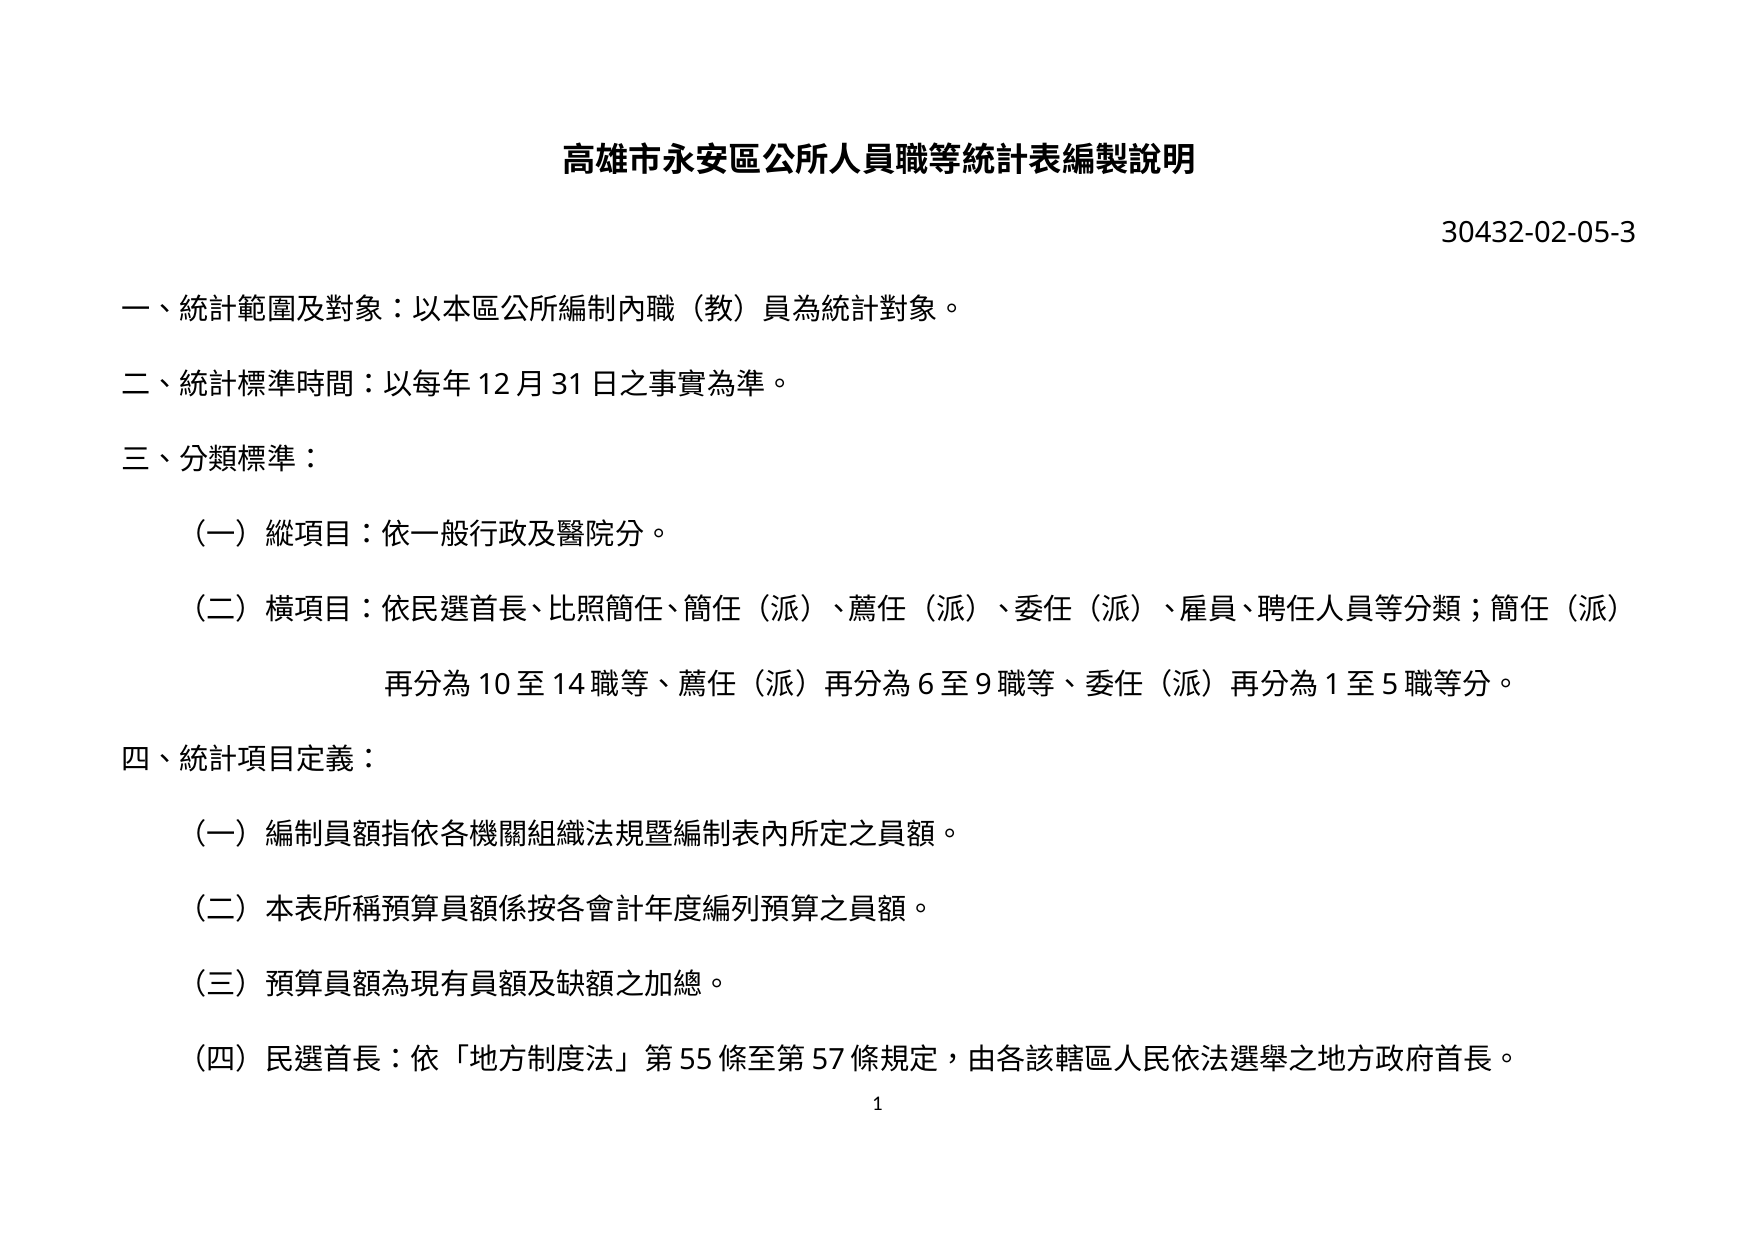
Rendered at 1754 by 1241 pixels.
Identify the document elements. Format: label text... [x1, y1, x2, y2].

table_cell 四、統計項目定義： [118, 719, 1639, 794]
table_cell 一、統計範圍及對象：以本區公所編制內職（教）員為統計對象。 [118, 269, 1639, 344]
table_cell 預算員額為現有員額及缺額之加總。 [118, 944, 1639, 1019]
table_cell 編制員額指依各機關組織法規暨編制表內所定之員額。 [118, 794, 1639, 869]
table_cell 30432-02-05-3 [118, 194, 1639, 269]
table_header 高雄市永安區公所人員職等統計表編製說明 [118, 119, 1639, 194]
table_cell 民選首長：依「地方制度法」第55條至第57條規定，由各該轄區人民依法選舉之地方政府首長。 [118, 1019, 1639, 1094]
table_cell 三、分類標準： [118, 419, 1639, 494]
table_cell 本表所稱預算員額係按各會計年度編列預算之員額。 [118, 869, 1639, 944]
table_cell 二、統計標準時間：以每年12月31日之事實為準。 [118, 344, 1639, 419]
table_cell 橫項目：依民選首長、比照簡任、簡任（派）、薦任（派）、委任（派）、雇員、聘任人員等分類；簡任（派）再分為10至14職等、薦任（派）再分為6至9職等、委任（派）再分為1至5職等分。 [118, 569, 1639, 719]
table_cell 縱項目：依一般行政及醫院分。 [118, 494, 1639, 569]
